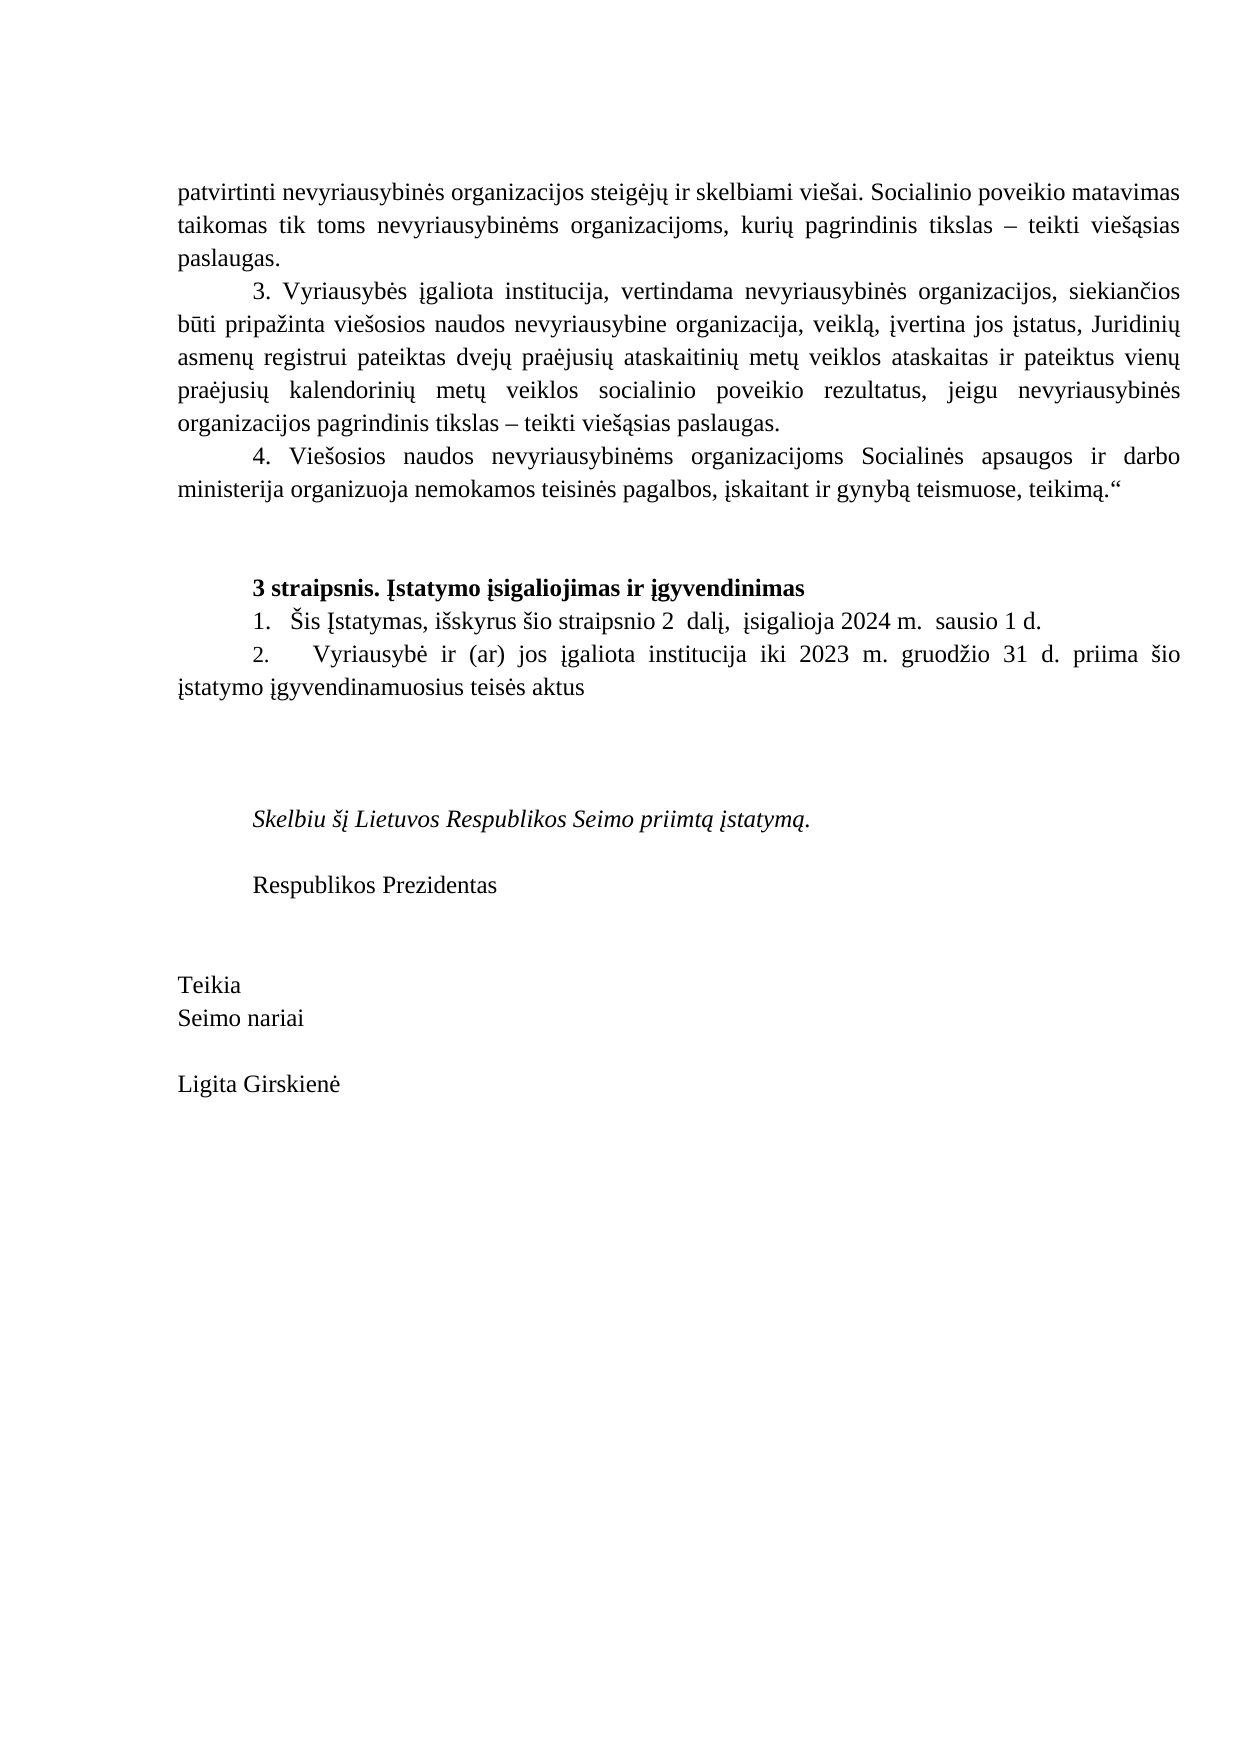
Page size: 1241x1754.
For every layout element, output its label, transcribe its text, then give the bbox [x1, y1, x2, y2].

text 4. Viešosios naudos nevyriausybinėms organizacijoms Socialinės apsaugos ir darbo ministerija organizuoja nemokamos teisinės pagalbos, įskaitant ir gynybą teismuose, teikimą.“ [177, 441, 1181, 503]
text Respublikos Prezidentas [177, 871, 1181, 899]
text Ligita Girskienė [177, 1069, 1181, 1097]
text 3. Vyriausybės įgaliota institucija, vertindama nevyriausybinės organizacijos, siekiančios būti pripažinta viešosios naudos nevyriausybine organizacija, veiklą, įvertina jos įstatus, Juridinių asmenų registrui pateiktas dvejų praėjusių ataskaitinių metų veiklos ataskaitas ir pateiktus vienų praėjusių kalendorinių metų veiklos socialinio poveikio rezultatus, jeigu nevyriausybinės organizacijos pagrindinis tikslas – teikti viešąsias paslaugas. [177, 276, 1181, 437]
text 3 straipsnis. Įstatymo įsigaliojimas ir įgyvendinimas [177, 573, 1181, 602]
text patvirtinti nevyriausybinės organizacijos steigėjų ir skelbiami viešai. Socialinio poveikio matavimas taikomas tik toms nevyriausybinėms organizacijoms, kurių pagrindinis tikslas – teikti viešąsias paslaugas. [177, 177, 1181, 272]
text Skelbiu šį Lietuvos Respublikos Seimo priimtą įstatymą. [177, 804, 1181, 833]
text Teikia [177, 970, 1181, 998]
text 1. Šis Įstatymas, išskyrus šio straipsnio 2 dalį, įsigalioja 2024 m. sausio 1 d. [252, 606, 1181, 635]
text Seimo nariai [177, 1003, 1181, 1031]
text 2. Vyriausybė ir (ar) jos įgaliota institucija iki 2023 m. gruodžio 31 d. priima šio įstatymo įgyvendinamuosius teisės aktus [177, 639, 1181, 701]
